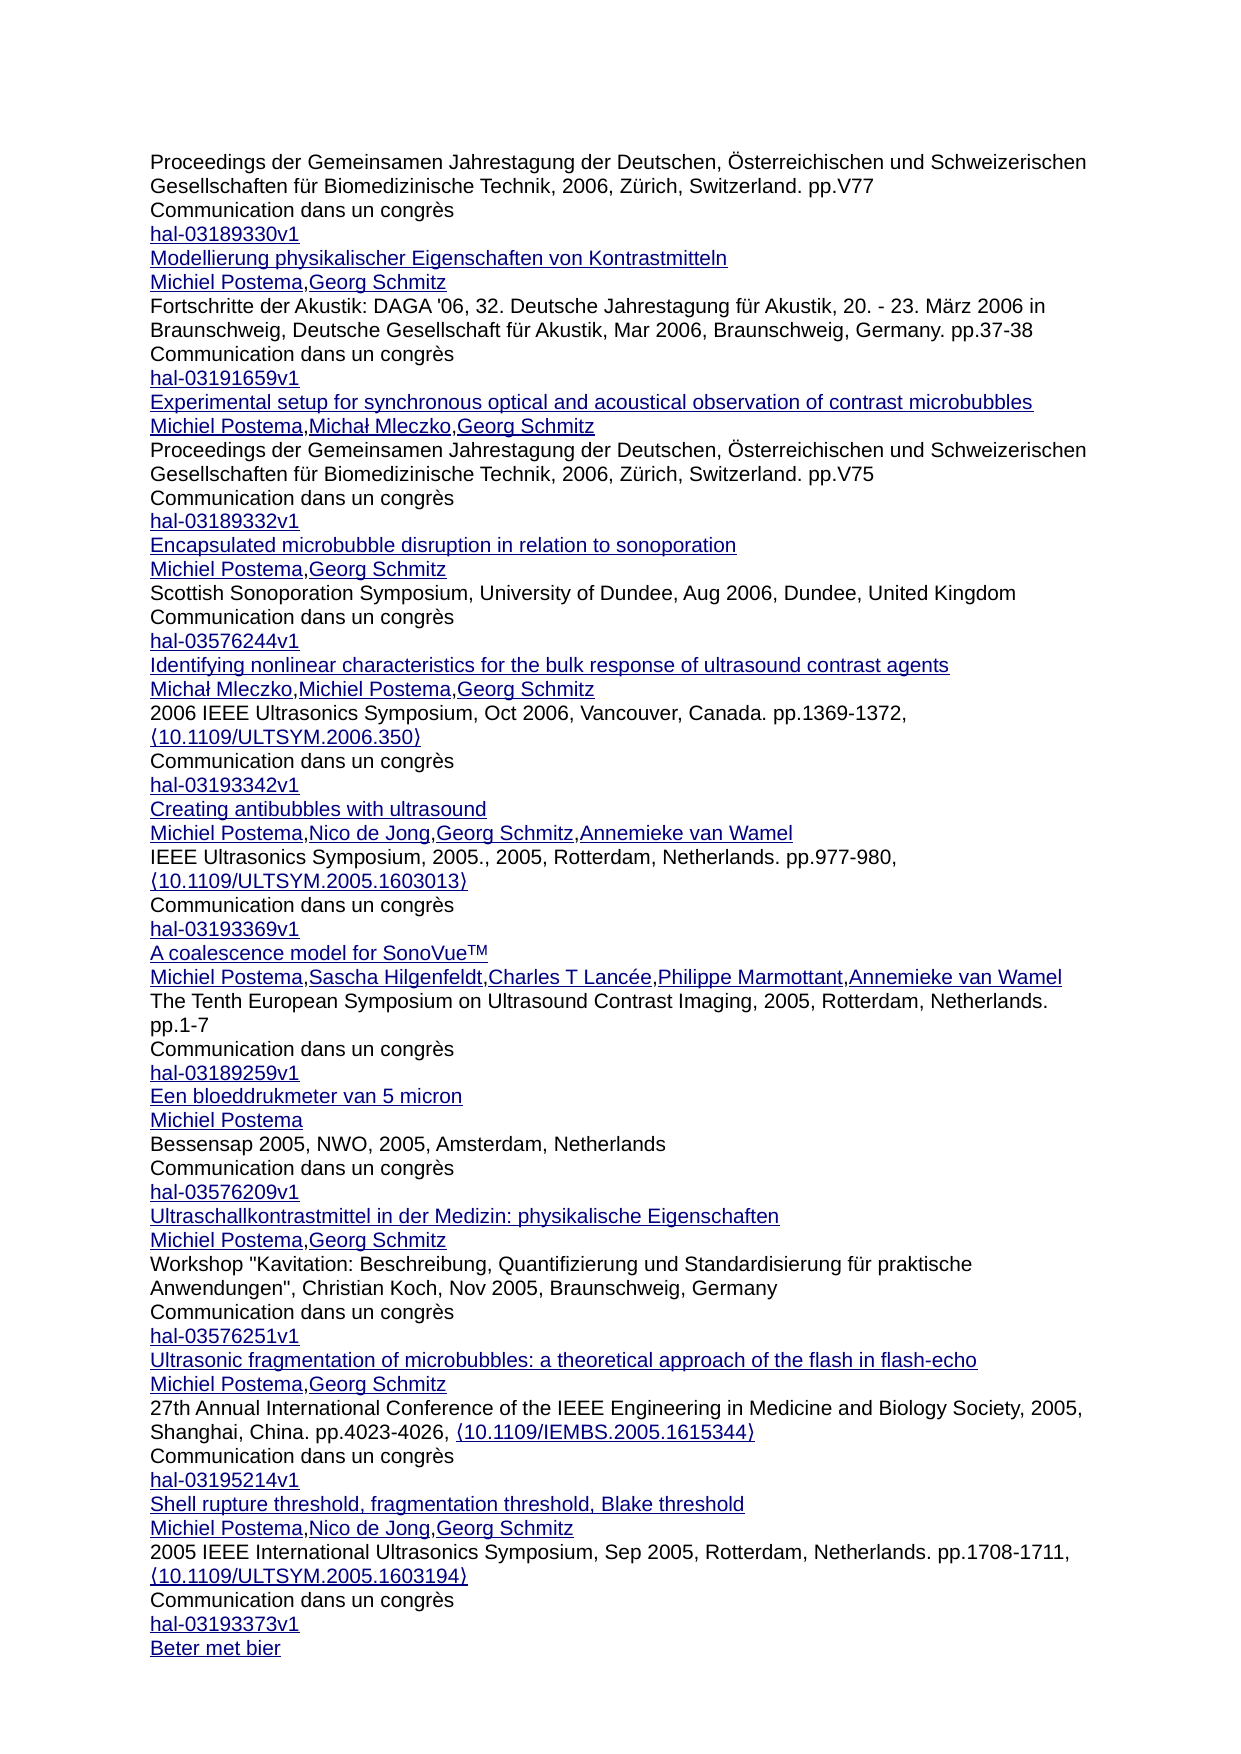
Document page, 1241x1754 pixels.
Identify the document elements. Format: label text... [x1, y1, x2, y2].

table_cell Een bloeddrukmeter van 5 micron Michiel Postema Bessensap 2005, NWO, 2005, Amsterdam, Netherlands Communication dans un congrès hal-03576209v1 [150, 1084, 1090, 1204]
table_cell Creating antibubbles with ultrasound Michiel Postema,Nico de Jong,Georg Schmitz,Annemieke van Wamel IEEE Ultrasonics Symposium, 2005., 2005, Rotterdam, Netherlands. pp.977-980, ⟨10.1109/ULTSYM.2005.1603013⟩ Communication dans un congrès hal-03193369v1 [150, 797, 1090, 941]
table_cell Beter met bier [150, 1635, 1090, 1659]
table_cell Modellierung physikalischer Eigenschaften von Kontrastmitteln Michiel Postema,Georg Schmitz Fortschritte der Akustik: DAGA '06, 32. Deutsche Jahrestagung für Akustik, 20. - 23. März 2006 in Braunschweig, Deutsche Gesellschaft für Akustik, Mar 2006, Braunschweig, Germany. pp.37-38 Communication dans un congrès hal-03191659v1 [150, 246, 1090, 389]
table_cell Shell rupture threshold, fragmentation threshold, Blake threshold Michiel Postema,Nico de Jong,Georg Schmitz 2005 IEEE International Ultrasonics Symposium, Sep 2005, Rotterdam, Netherlands. pp.1708-1711, ⟨10.1109/ULTSYM.2005.1603194⟩ Communication dans un congrès hal-03193373v1 [150, 1492, 1090, 1635]
table_cell Identifying nonlinear characteristics for the bulk response of ultrasound contrast agents Michał Mleczko,Michiel Postema,Georg Schmitz 2006 IEEE Ultrasonics Symposium, Oct 2006, Vancouver, Canada. pp.1369-1372, ⟨10.1109/ULTSYM.2006.350⟩ Communication dans un congrès hal-03193342v1 [150, 653, 1090, 797]
table_cell Ultraschallkontrastmittel in der Medizin: physikalische Eigenschaften Michiel Postema,Georg Schmitz Workshop "Kavitation: Beschreibung, Quantifizierung und Standardisierung für praktische Anwendungen", Christian Koch, Nov 2005, Braunschweig, Germany Communication dans un congrès hal-03576251v1 [150, 1204, 1090, 1348]
table_cell Encapsulated microbubble disruption in relation to sonoporation Michiel Postema,Georg Schmitz Scottish Sonoporation Symposium, University of Dundee, Aug 2006, Dundee, United Kingdom Communication dans un congrès hal-03576244v1 [150, 533, 1090, 653]
table_cell Experimental setup for synchronous optical and acoustical observation of contrast microbubbles Michiel Postema,Michał Mleczko,Georg Schmitz Proceedings der Ge­mein­sa­men Jah­res­ta­gung der Deut­schen, Ös­ter­rei­chi­schen und Schwei­ze­ri­schen Ge­sell­schaf­ten für Bio­me­di­zi­ni­sche Tech­nik, 2006, Zürich, Switzerland. pp.V75 Communication dans un congrès hal-03189332v1 [150, 390, 1090, 533]
table_cell A coalescence model for SonoVueᵀᴹ Michiel Postema,Sascha Hilgenfeldt,Charles T Lancée,Philippe Marmottant,Annemieke van Wamel The Tenth European Symposium on Ultrasound Contrast Imaging, 2005, Rotterdam, Netherlands. pp.1-7 Communication dans un congrès hal-03189259v1 [150, 941, 1090, 1084]
table_cell Proceedings der Ge­mein­sa­men Jah­res­ta­gung der Deut­schen, Ös­ter­rei­chi­schen und Schwei­ze­ri­schen Ge­sell­schaf­ten für Bio­me­di­zi­ni­sche Tech­nik, 2006, Zürich, Switzerland. pp.V77 Communication dans un congrès hal-03189330v1 [150, 150, 1090, 246]
table_cell Ultrasonic fragmentation of microbubbles: a theoretical approach of the flash in flash-echo Michiel Postema,Georg Schmitz 27th Annual International Conference of the IEEE Engineering in Medicine and Biology Society, 2005, Shanghai, China. pp.4023-4026, ⟨10.1109/IEMBS.2005.1615344⟩ Communication dans un congrès hal-03195214v1 [150, 1348, 1090, 1492]
